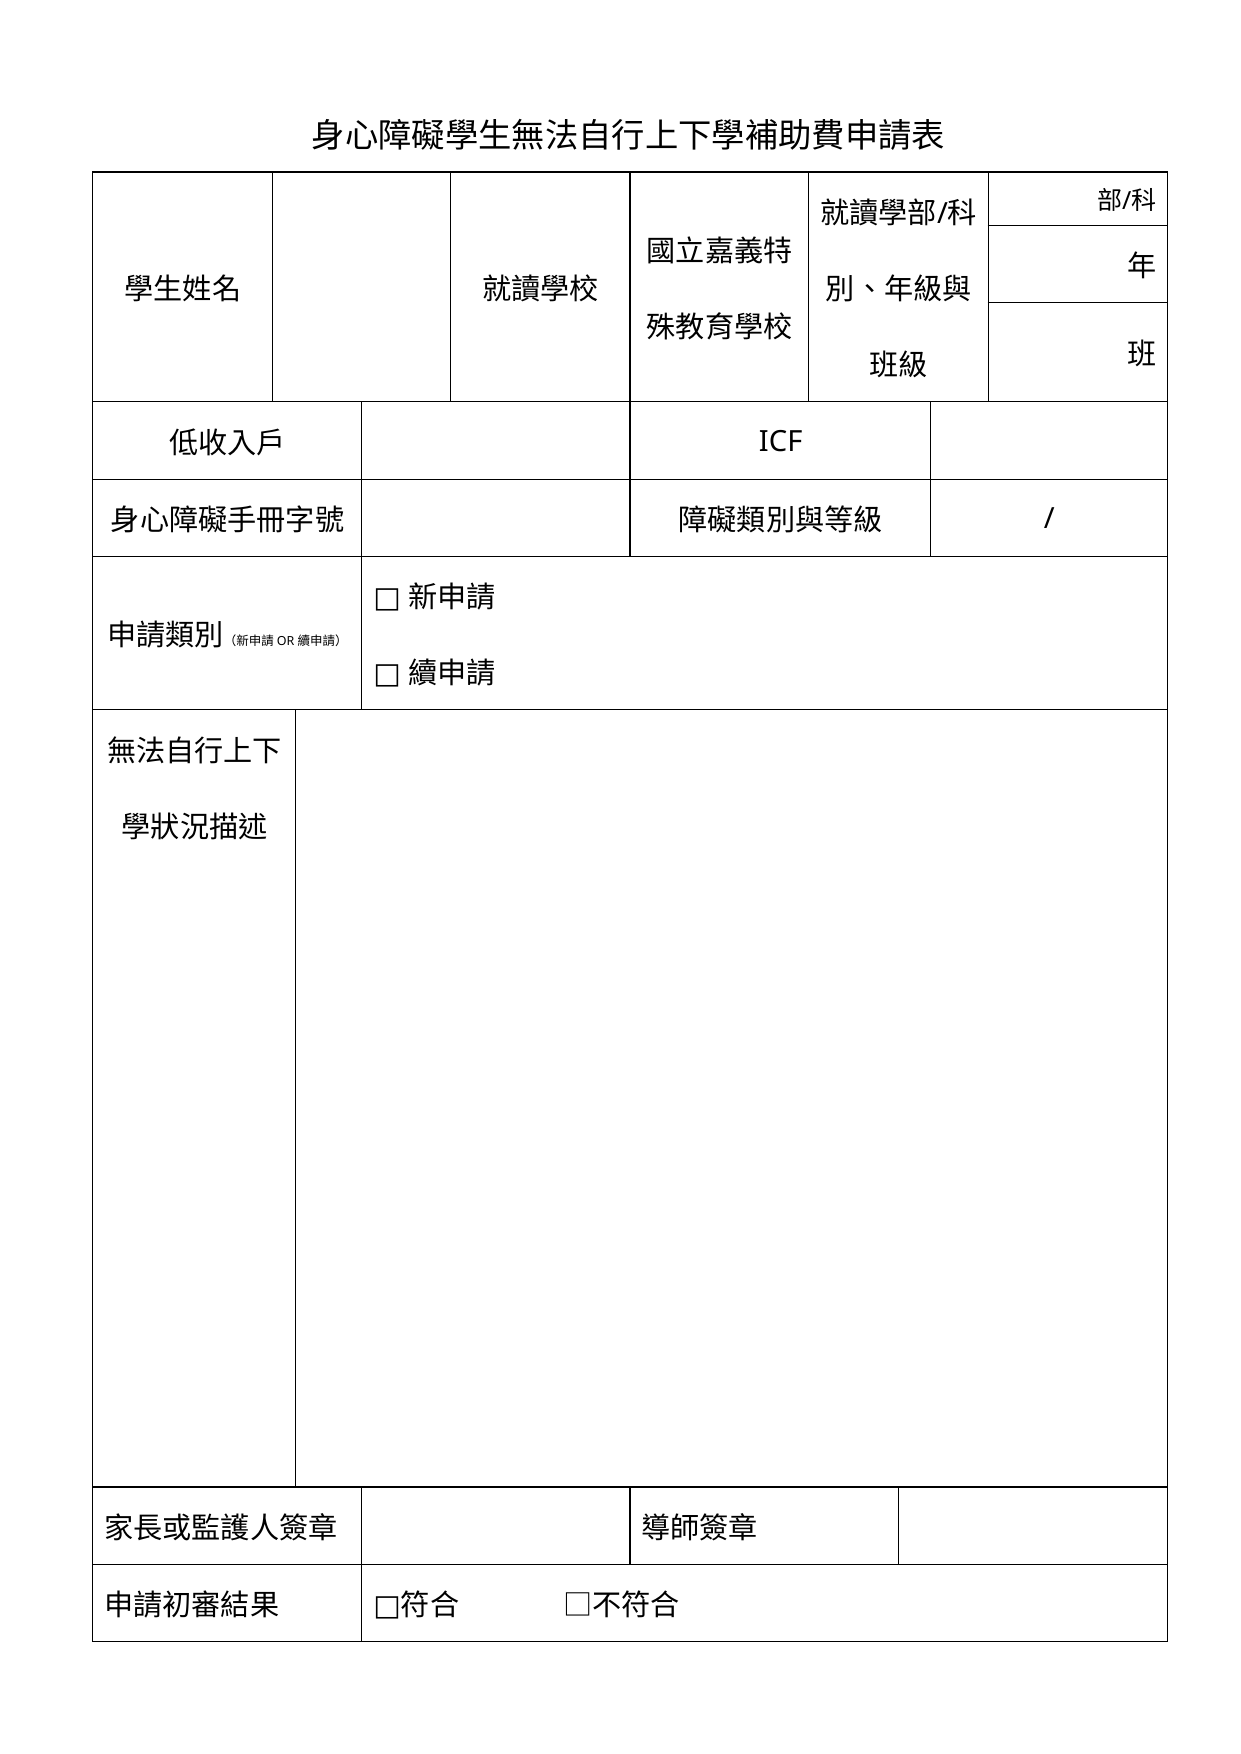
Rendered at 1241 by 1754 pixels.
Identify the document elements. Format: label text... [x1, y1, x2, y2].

table_header 學生姓名 [93, 173, 272, 401]
table_cell 申請初審結果 [93, 1565, 361, 1641]
table_cell [362, 480, 629, 556]
table_header 部/科 [989, 173, 1167, 224]
table_header 就讀學校 [451, 173, 629, 401]
table_header 國立嘉義特殊教育學校 [631, 173, 808, 401]
table_cell 低收入戶 [93, 402, 361, 478]
text 身心障礙學生無法自行上下學補助費申請表 [94, 95, 1162, 171]
table_cell [899, 1488, 1167, 1564]
table_cell 年 [989, 226, 1167, 302]
table_cell [931, 402, 1167, 478]
table_cell 無法自行上下學狀況描述 [93, 710, 295, 1486]
table_header 就讀學部/科別、年級與班級 [809, 173, 988, 401]
table_cell ICF [631, 402, 930, 478]
table_cell 家長或監護人簽章 [93, 1488, 361, 1564]
table_cell 導師簽章 [631, 1488, 898, 1564]
table_cell 申請類別（新申請 OR 續申請） [93, 557, 361, 709]
table_cell 障礙類別與等級 [631, 480, 930, 556]
table_cell [362, 402, 629, 478]
table_cell 班 [989, 303, 1167, 401]
table_cell □符合 □不符合 [362, 1565, 1167, 1641]
table_cell [296, 710, 1167, 1486]
table_cell / [931, 480, 1167, 556]
table_cell [362, 1488, 629, 1564]
table_header [273, 173, 450, 401]
table_cell 身心障礙手冊字號 [93, 480, 361, 556]
table_cell □ 新申請 □ 續申請 [362, 557, 1167, 709]
